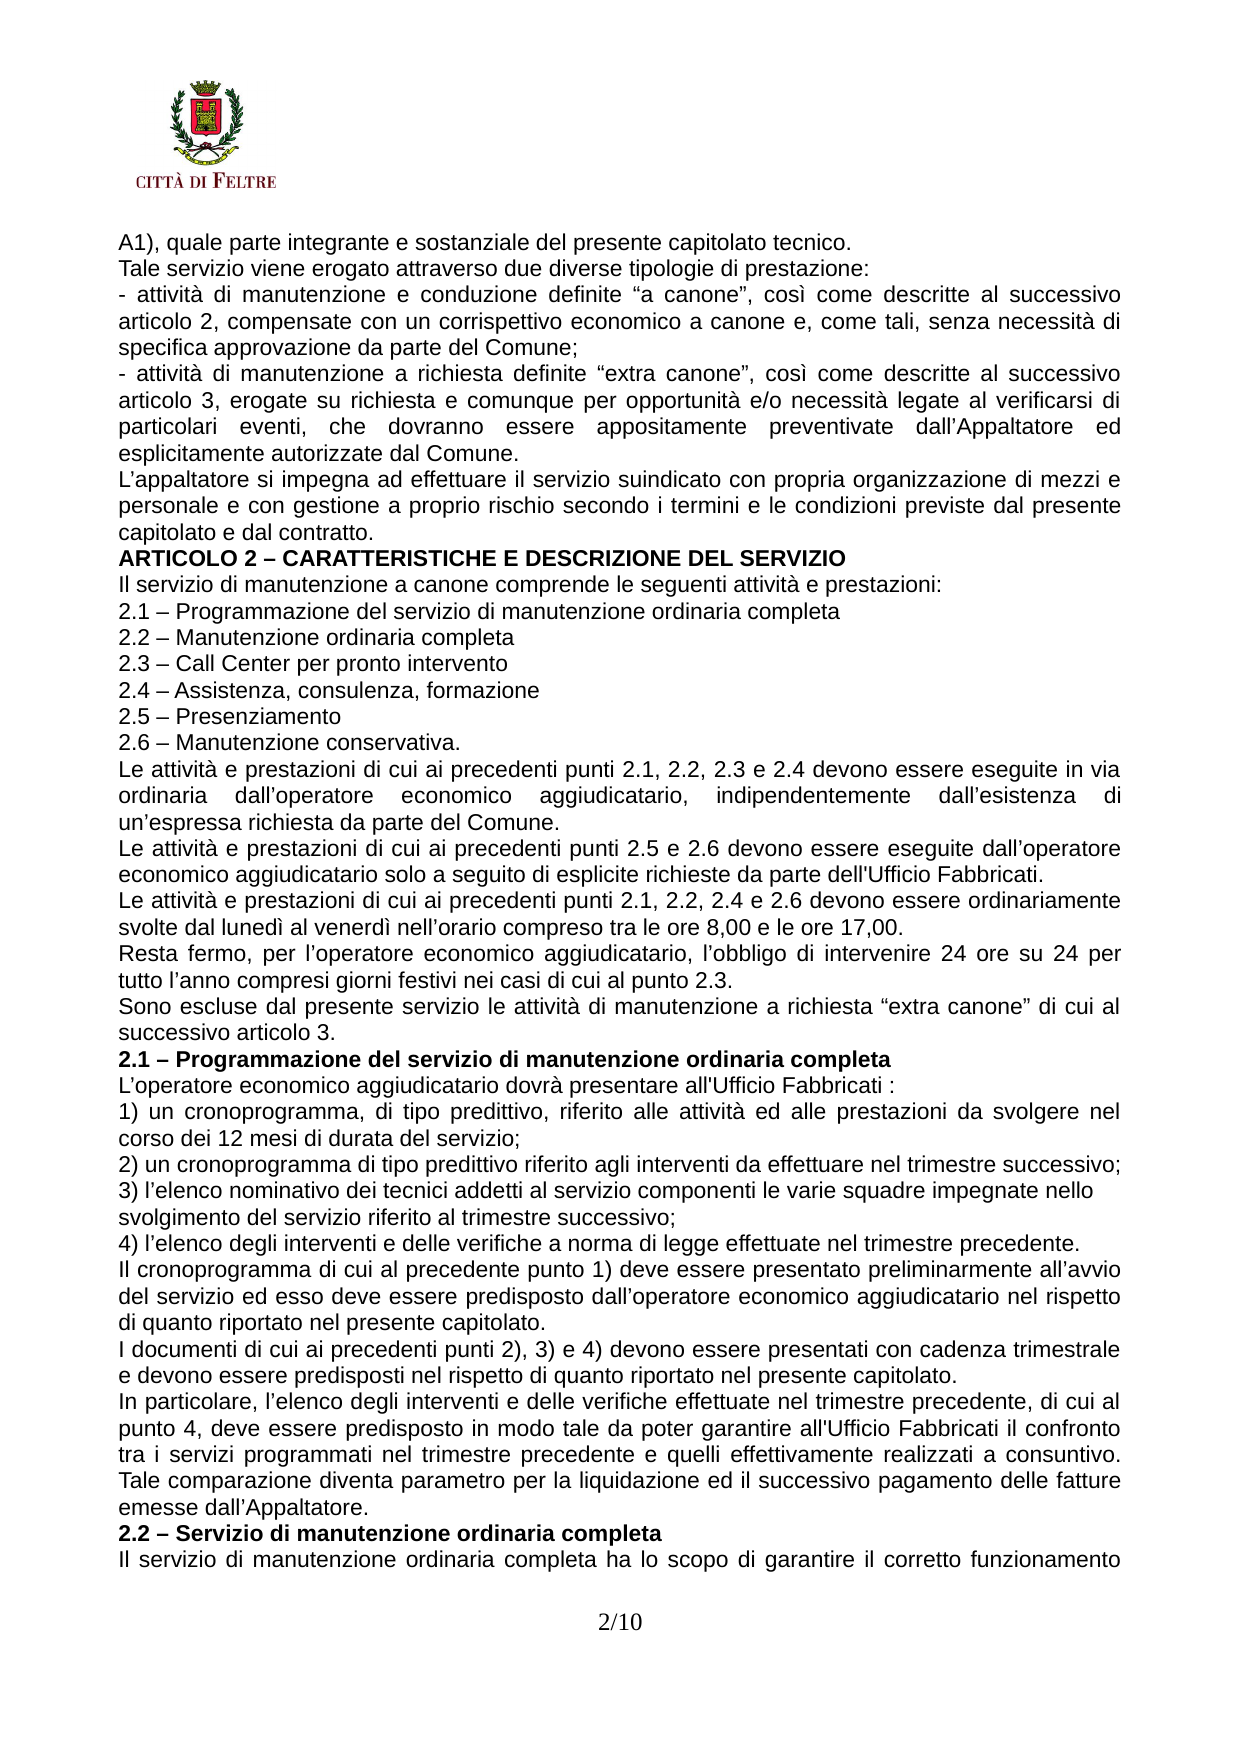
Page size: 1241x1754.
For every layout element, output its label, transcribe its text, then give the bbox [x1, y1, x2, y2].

text A1), quale parte integrante e sostanziale del presente capitolato tecnico. [118, 229, 1122, 255]
text Le attività e prestazioni di cui ai precedenti punti 2.1, 2.2, 2.3 e 2.4 devono essere eseguite in via ordinaria dall’operatore economico aggiudicatario, indipendentemente dall’esistenza di un’espressa richiesta da parte del Comune. [118, 756, 1122, 835]
text 2.4 – Assistenza, consulenza, formazione [118, 677, 1122, 703]
text svolgimento del servizio riferito al trimestre successivo; [118, 1204, 1122, 1230]
text L’appaltatore si impegna ad effettuare il servizio suindicato con propria organizzazione di mezzi e personale e con gestione a proprio rischio secondo i termini e le condizioni previste dal presente capitolato e dal contratto. [118, 466, 1122, 545]
text ARTICOLO 2 – CARATTERISTICHE E DESCRIZIONE DEL SERVIZIO [118, 545, 1122, 571]
text 2.1 – Programmazione del servizio di manutenzione ordinaria completa [118, 1046, 1122, 1072]
text Resta fermo, per l’operatore economico aggiudicatario, l’obbligo di intervenire 24 ore su 24 per tutto l’anno compresi giorni festivi nei casi di cui al punto 2.3. [118, 940, 1122, 993]
picture [136, 80, 276, 188]
text 2.2 – Servizio di manutenzione ordinaria completa [118, 1520, 1122, 1546]
text 2) un cronoprogramma di tipo predittivo riferito agli interventi da effettuare nel trimestre successivo; [118, 1151, 1122, 1177]
text Il servizio di manutenzione a canone comprende le seguenti attività e prestazioni: [118, 571, 1122, 598]
text Le attività e prestazioni di cui ai precedenti punti 2.1, 2.2, 2.4 e 2.6 devono essere ordinariamente svolte dal lunedì al venerdì nell’orario compreso tra le ore 8,00 e le ore 17,00. [118, 887, 1122, 940]
text 2.2 – Manutenzione ordinaria completa [118, 624, 1122, 650]
text 2.1 – Programmazione del servizio di manutenzione ordinaria completa [118, 598, 1122, 624]
text Il servizio di manutenzione ordinaria completa ha lo scopo di garantire il corretto funzionamento [118, 1546, 1122, 1573]
text Tale servizio viene erogato attraverso due diverse tipologie di prestazione: [118, 255, 1122, 281]
text In particolare, l’elenco degli interventi e delle verifiche effettuate nel trimestre precedente, di cui al punto 4, deve essere predisposto in modo tale da poter garantire all'Ufficio Fabbricati il confronto tra i servizi programmati nel trimestre precedente e quelli effettivamente realizzati a consuntivo. Tale comparazione diventa parametro per la liquidazione ed il successivo pagamento delle fatture emesse dall’Appaltatore. [118, 1388, 1122, 1520]
text 4) l’elenco degli interventi e delle verifiche a norma di legge effettuate nel trimestre precedente. [118, 1230, 1122, 1256]
text - attività di manutenzione a richiesta definite “extra canone”, così come descritte al successivo articolo 3, erogate su richiesta e comunque per opportunità e/o necessità legate al verificarsi di particolari eventi, che dovranno essere appositamente preventivate dall’Appaltatore ed esplicitamente autorizzate dal Comune. [118, 360, 1122, 466]
text 2.5 – Presenziamento [118, 703, 1122, 729]
text 2.6 – Manutenzione conservativa. [118, 729, 1122, 756]
text 2.3 – Call Center per pronto intervento [118, 650, 1122, 677]
text Le attività e prestazioni di cui ai precedenti punti 2.5 e 2.6 devono essere eseguite dall’operatore economico aggiudicatario solo a seguito di esplicite richieste da parte dell'Ufficio Fabbricati. [118, 835, 1122, 887]
text Sono escluse dal presente servizio le attività di manutenzione a richiesta “extra canone” di cui al successivo articolo 3. [118, 993, 1122, 1046]
text Il cronoprogramma di cui al precedente punto 1) deve essere presentato preliminarmente all’avvio del servizio ed esso deve essere predisposto dall’operatore economico aggiudicatario nel rispetto di quanto riportato nel presente capitolato. [118, 1256, 1122, 1336]
text L’operatore economico aggiudicatario dovrà presentare all'Ufficio Fabbricati : [118, 1072, 1122, 1098]
text I documenti di cui ai precedenti punti 2), 3) e 4) devono essere presentati con cadenza trimestrale e devono essere predisposti nel rispetto di quanto riportato nel presente capitolato. [118, 1336, 1122, 1388]
text 3) l’elenco nominativo dei tecnici addetti al servizio componenti le varie squadre impegnate nello [118, 1177, 1122, 1204]
text 1) un cronoprogramma, di tipo predittivo, riferito alle attività ed alle prestazioni da svolgere nel corso dei 12 mesi di durata del servizio; [118, 1098, 1122, 1151]
text - attività di manutenzione e conduzione definite “a canone”, così come descritte al successivo articolo 2, compensate con un corrispettivo economico a canone e, come tali, senza necessità di specifica approvazione da parte del Comune; [118, 281, 1122, 360]
